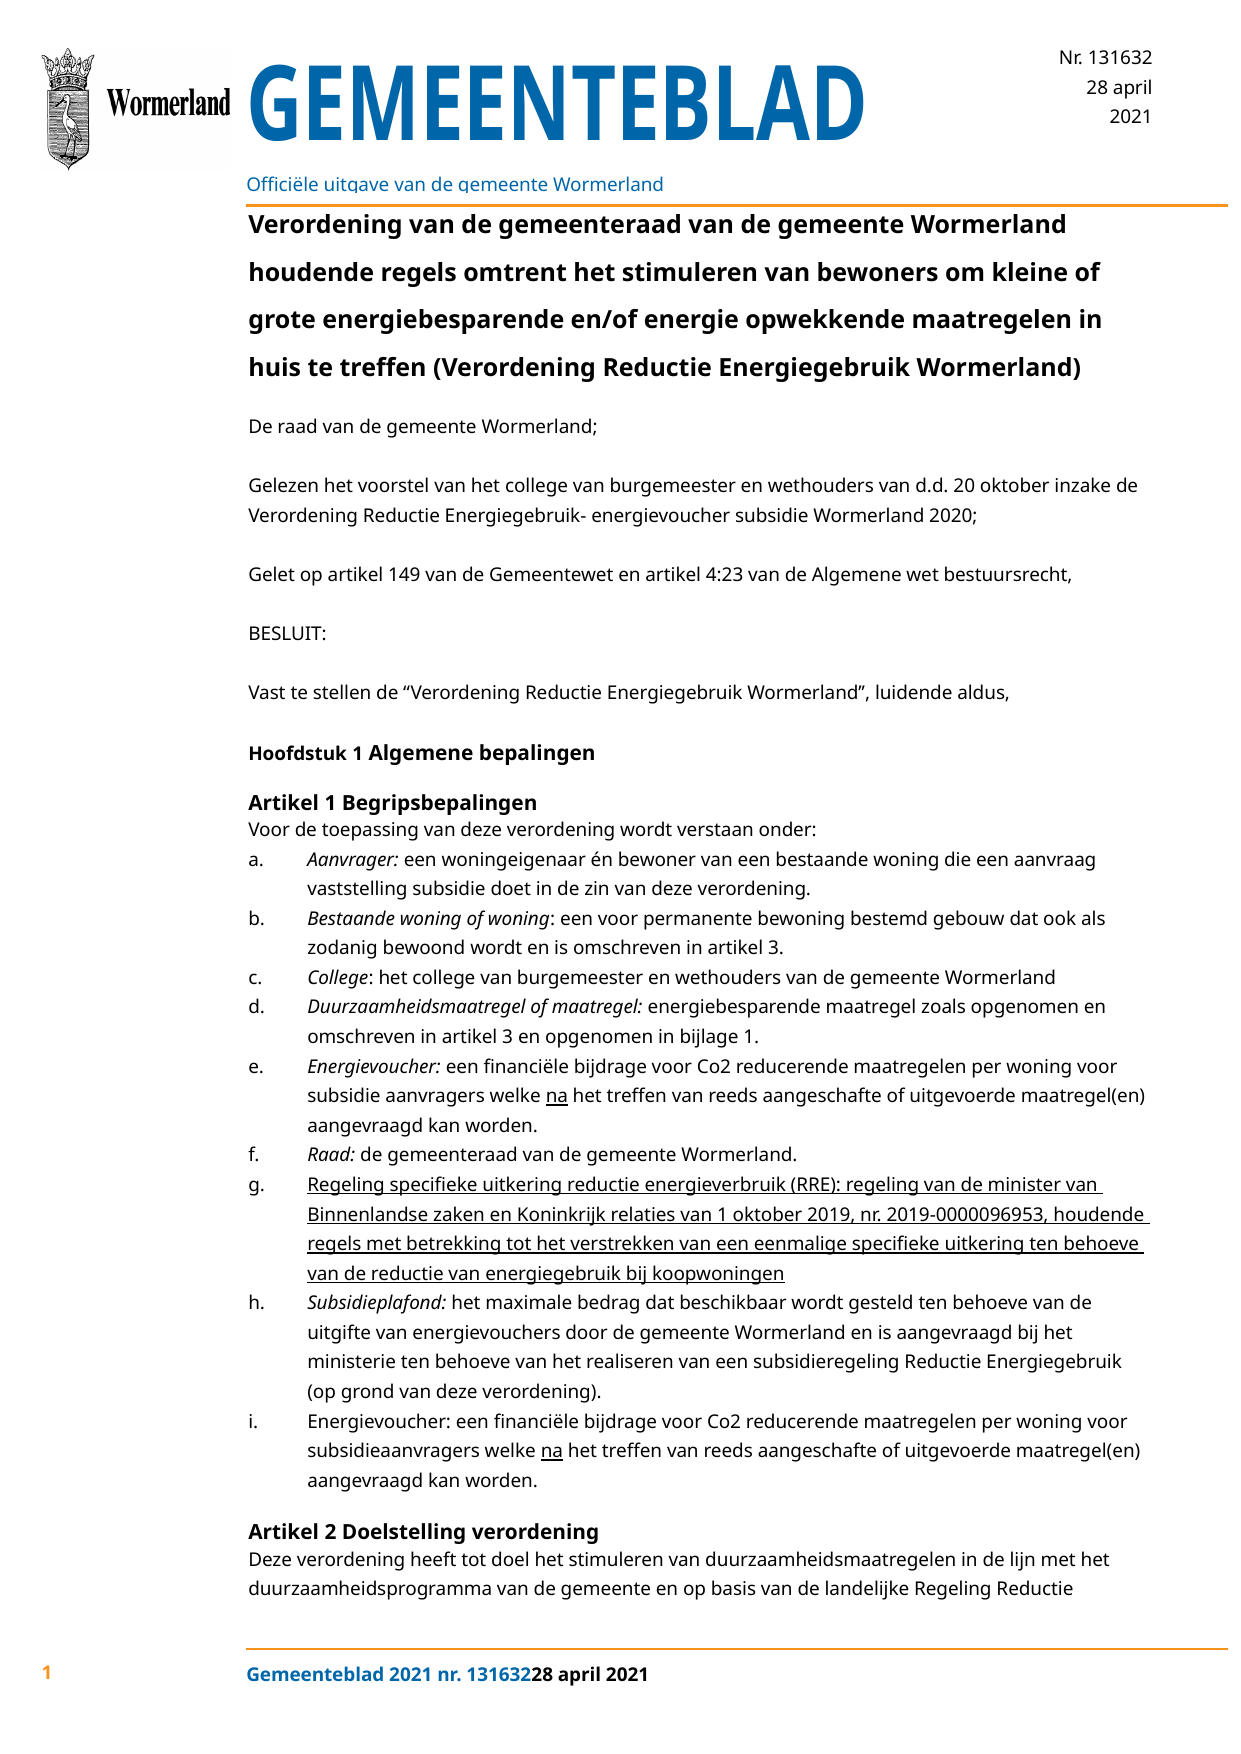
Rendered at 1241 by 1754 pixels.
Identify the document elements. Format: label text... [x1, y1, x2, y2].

text Gelet op artikel 149 van de Gemeentewet en artikel 4:23 van de Algemene wet bestuursrecht, [248, 561, 1152, 587]
list Raad: de gemeenteraad van de gemeente Wormerland. [248, 1142, 1152, 1167]
list College: het college van burgemeester en wethouders van de gemeente Wormerland [248, 964, 1152, 990]
list Subsidieplafond: het maximale bedrag dat beschikbaar wordt gesteld ten behoeve van de uitgifte van energievouchers door de gemeente Wormerland en is aangevraagd bij het ministerie ten behoeve van het realiseren van een subsidieregeling Reductie Energiegebruik (op grond van deze verordening). [248, 1289, 1152, 1404]
text BESLUIT: [248, 620, 1152, 646]
list Energievoucher: een financiële bijdrage voor Co2 reducerende maatregelen per woning voor subsidieaanvragers welke na het treffen van reeds aangeschafte of uitgevoerde maatregel(en) aangevraagd kan worden. [248, 1408, 1152, 1493]
text Hoofdstuk 1 Algemene bepalingen [248, 738, 1152, 767]
list Bestaande woning of woning: een voor permanente bewoning bestemd gebouw dat ook als zodanig bewoond wordt en is omschreven in artikel 3. [248, 905, 1152, 960]
text Verordening van de gemeenteraad van de gemeente Wormerland houdende regels omtrent het stimuleren van bewoners om kleine of grote energiebesparende en/of energie opwekkende maatregelen in huis te treffen (Verordening Reductie Energiegebruik Wormerland) [248, 207, 1152, 384]
text Artikel 2 Doelstelling verordening [248, 1517, 1152, 1546]
list Duurzaamheidsmaatregel of maatregel: energiebesparende maatregel zoals opgenomen en omschreven in artikel 3 en opgenomen in bijlage 1. [248, 994, 1152, 1049]
text Artikel 1 Begripsbepalingen [248, 788, 1152, 816]
text Deze verordening heeft tot doel het stimuleren van duurzaamheidsmaatregelen in de lijn met het duurzaamheidsprogramma van de gemeente en op basis van de landelijke Regeling Reductie [248, 1546, 1152, 1601]
text Vast te stellen de “Verordening Reductie Energiegebruik Wormerland’’, luidende aldus, [248, 679, 1152, 705]
text Gelezen het voorstel van het college van burgemeester en wethouders van d.d. 20 oktober inzake de Verordening Reductie Energiegebruik- energievoucher subsidie Wormerland 2020; [248, 472, 1152, 528]
list Regeling specifieke uitkering reductie energieverbruik (RRE): regeling van de minister van Binnenlandse zaken en Koninkrijk relaties van 1 oktober 2019, nr. 2019-0000096953, houdende regels met betrekking tot het verstrekken van een eenmalige specifieke uitkering ten behoeve van de reductie van energiegebruik bij koopwoningen [248, 1171, 1152, 1286]
list Aanvrager: een woningeigenaar én bewoner van een bestaande woning die een aanvraag vaststelling subsidie doet in de zin van deze verordening. [248, 846, 1152, 901]
text Voor de toepassing van deze verordening wordt verstaan onder: [248, 816, 1152, 842]
list Energievoucher: een financiële bijdrage voor Co2 reducerende maatregelen per woning voor subsidie aanvragers welke na het treffen van reeds aangeschafte of uitgevoerde maatregel(en) aangevraagd kan worden. [248, 1053, 1152, 1138]
text De raad van de gemeente Wormerland; [248, 413, 1152, 439]
picture [41, 47, 231, 172]
